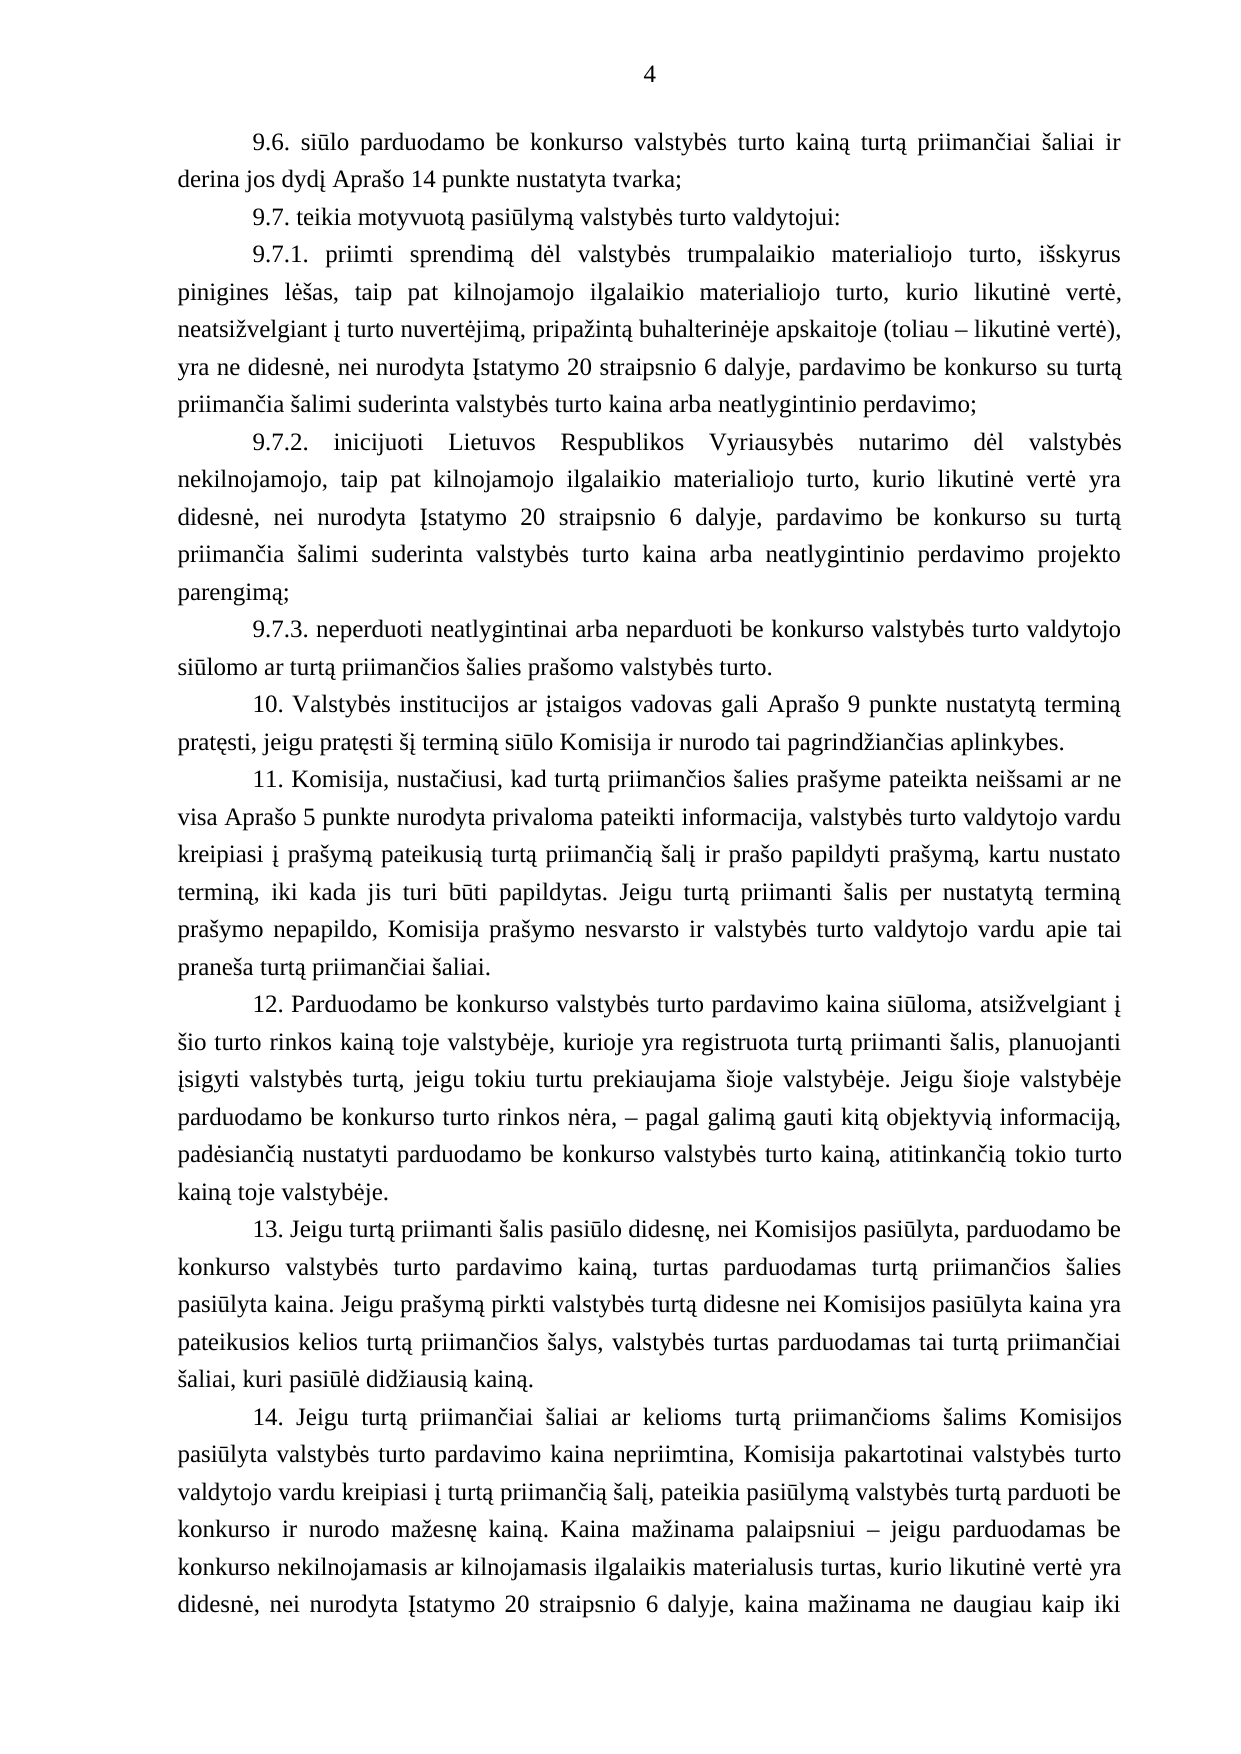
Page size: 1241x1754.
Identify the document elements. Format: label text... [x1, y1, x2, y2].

text 9.7.1. priimti sprendimą dėl valstybės trumpalaikio materialiojo turto, išskyrus pinigines lėšas, taip pat kilnojamojo ilgalaikio materialiojo turto, kurio likutinė vertė, neatsižvelgiant į turto nuvertėjimą, pripažintą buhalterinėje apskaitoje (toliau – likutinė vertė), yra ne didesnė, nei nurodyta Įstatymo 20 straipsnio 6 dalyje, pardavimo be konkurso su turtą priimančia šalimi suderinta valstybės turto kaina arba neatlygintinio perdavimo; [177, 231, 1122, 418]
text 9.7.2. inicijuoti Lietuvos Respublikos Vyriausybės nutarimo dėl valstybės nekilnojamojo, taip pat kilnojamojo ilgalaikio materialiojo turto, kurio likutinė vertė yra didesnė, nei nurodyta Įstatymo 20 straipsnio 6 dalyje, pardavimo be konkurso su turtą priimančia šalimi suderinta valstybės turto kaina arba neatlygintinio perdavimo projekto parengimą; [177, 418, 1122, 606]
text 14. Jeigu turtą priimančiai šaliai ar kelioms turtą priimančioms šalims Komisijos pasiūlyta valstybės turto pardavimo kaina nepriimtina, Komisija pakartotinai valstybės turto valdytojo vardu kreipiasi į turtą priimančią šalį, pateikia pasiūlymą valstybės turtą parduoti be konkurso ir nurodo mažesnę kainą. Kaina mažinama palaipsniui – jeigu parduodamas be konkurso nekilnojamasis ar kilnojamasis ilgalaikis materialusis turtas, kurio likutinė vertė yra didesnė, nei nurodyta Įstatymo 20 straipsnio 6 dalyje, kaina mažinama ne daugiau kaip iki [177, 1393, 1122, 1618]
text 9.7.3. neperduoti neatlygintinai arba neparduoti be konkurso valstybės turto valdytojo siūlomo ar turtą priimančios šalies prašomo valstybės turto. [177, 606, 1122, 681]
text 10. Valstybės institucijos ar įstaigos vadovas gali Aprašo 9 punkte nustatytą terminą pratęsti, jeigu pratęsti šį terminą siūlo Komisija ir nurodo tai pagrindžiančias aplinkybes. [177, 681, 1122, 756]
text 11. Komisija, nustačiusi, kad turtą priimančios šalies prašyme pateikta neišsami ar ne visa Aprašo 5 punkte nurodyta privaloma pateikti informacija, valstybės turto valdytojo vardu kreipiasi į prašymą pateikusią turtą priimančią šalį ir prašo papildyti prašymą, kartu nustato terminą, iki kada jis turi būti papildytas. Jeigu turtą priimanti šalis per nustatytą terminą prašymo nepapildo, Komisija prašymo nesvarsto ir valstybės turto valdytojo vardu apie tai praneša turtą priimančiai šaliai. [177, 756, 1122, 981]
text 9.7. teikia motyvuotą pasiūlymą valstybės turto valdytojui: [177, 193, 1122, 231]
text 12. Parduodamo be konkurso valstybės turto pardavimo kaina siūloma, atsižvelgiant į šio turto rinkos kainą toje valstybėje, kurioje yra registruota turtą priimanti šalis, planuojanti įsigyti valstybės turtą, jeigu tokiu turtu prekiaujama šioje valstybėje. Jeigu šioje valstybėje parduodamo be konkurso turto rinkos nėra, – pagal galimą gauti kitą objektyvią informaciją, padėsiančią nustatyti parduodamo be konkurso valstybės turto kainą, atitinkančią tokio turto kainą toje valstybėje. [177, 981, 1122, 1206]
text 9.6. siūlo parduodamo be konkurso valstybės turto kainą turtą priimančiai šaliai ir derina jos dydį Aprašo 14 punkte nustatyta tvarka; [177, 118, 1122, 193]
text 13. Jeigu turtą priimanti šalis pasiūlo didesnę, nei Komisijos pasiūlyta, parduodamo be konkurso valstybės turto pardavimo kainą, turtas parduodamas turtą priimančios šalies pasiūlyta kaina. Jeigu prašymą pirkti valstybės turtą didesne nei Komisijos pasiūlyta kaina yra pateikusios kelios turtą priimančios šalys, valstybės turtas parduodamas tai turtą priimančiai šaliai, kuri pasiūlė didžiausią kainą. [177, 1206, 1122, 1393]
